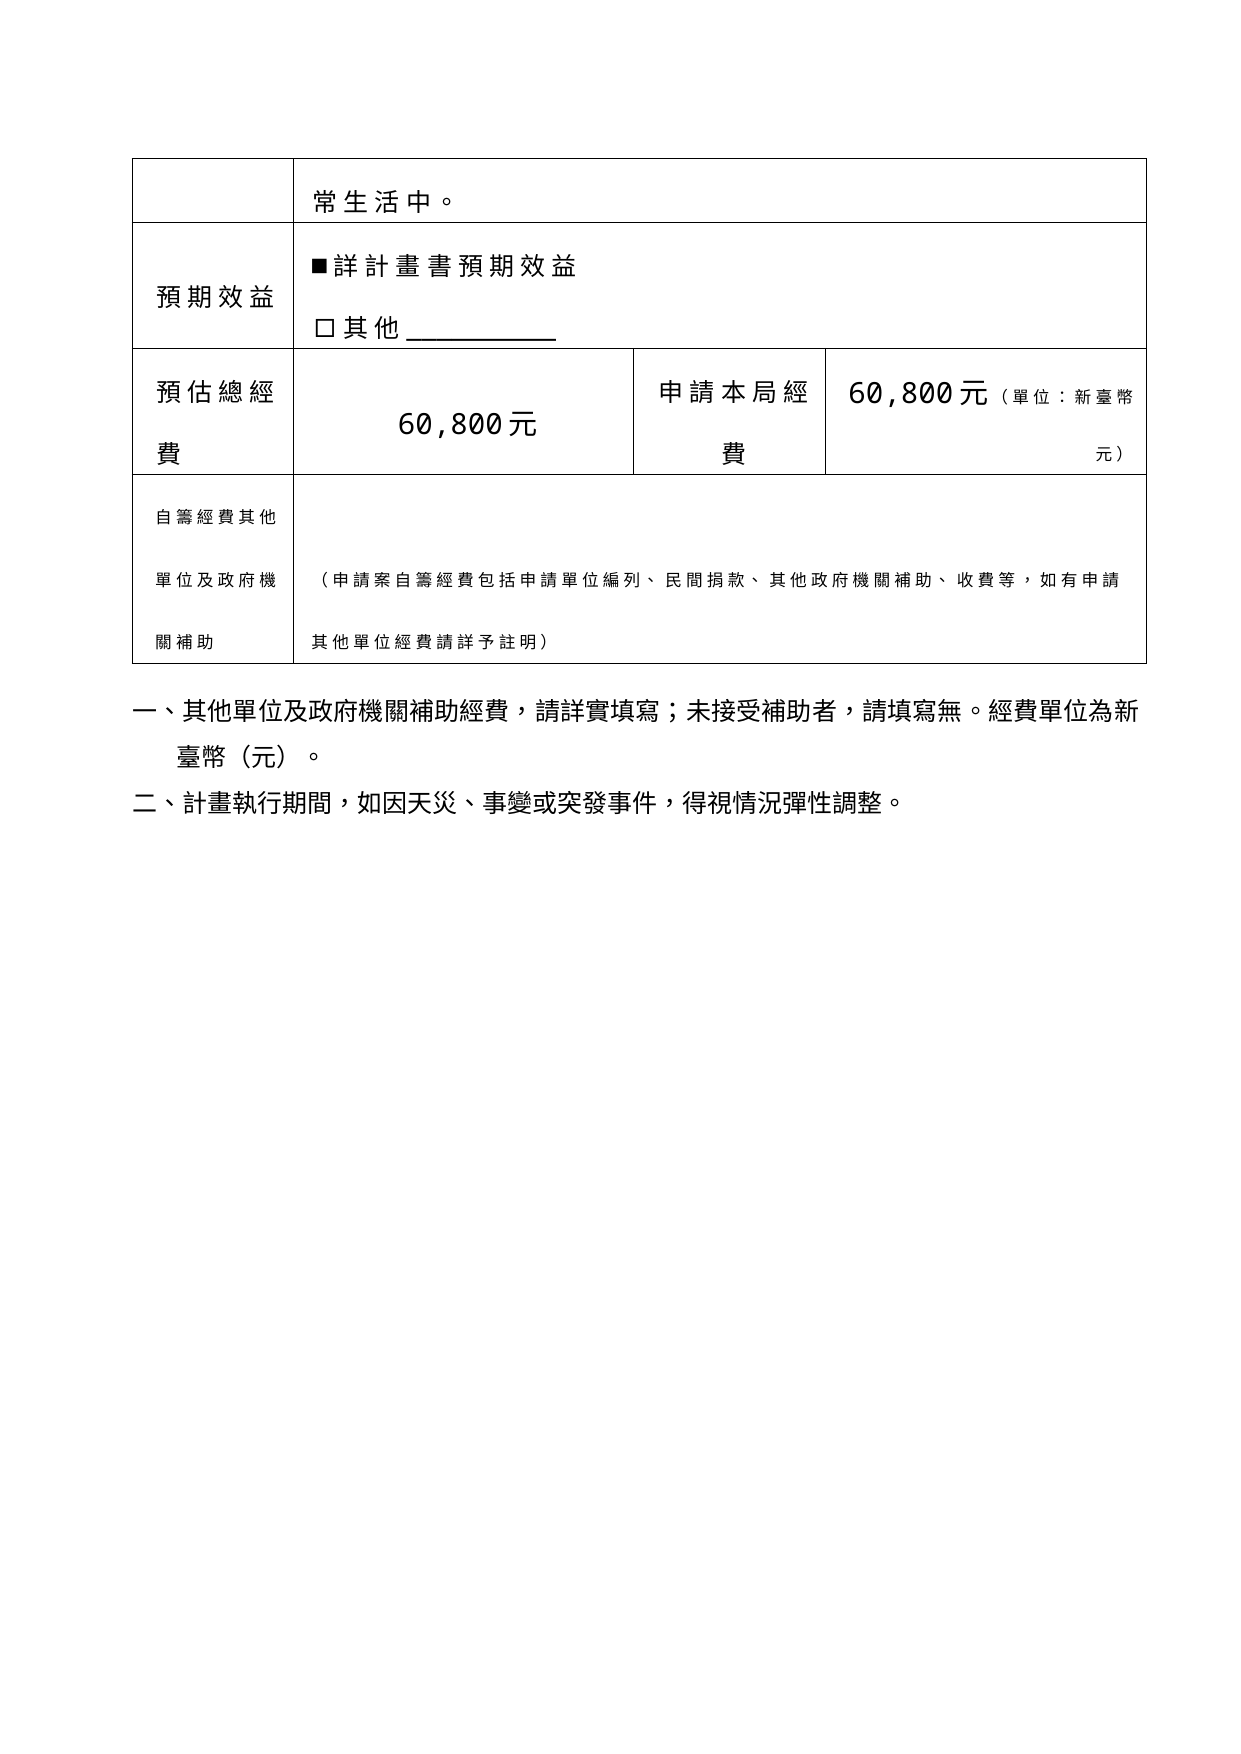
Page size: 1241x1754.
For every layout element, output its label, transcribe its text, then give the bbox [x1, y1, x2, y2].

table_cell 預估總經費 [133, 349, 293, 474]
table_cell 常生活中。 [294, 159, 1146, 222]
table_cell （申請案自籌經費包括申請單位編列、民間捐款、其他政府機關補助、收費等，如有申請其他單位經費請詳予註明） [294, 475, 1146, 662]
table_cell 詳計畫書預期效益 其他__________ [294, 223, 1146, 348]
table_cell 60,800元 [294, 349, 633, 474]
table_cell 申請本局經費 [634, 349, 825, 474]
table_cell 自籌經費其他單位及政府機關補助 [133, 475, 293, 662]
text 一、其他單位及政府機關補助經費，請詳實填寫；未接受補助者，請填寫無。經費單位為新臺幣（元）。 [132, 682, 1143, 774]
table_cell 60,800元（單位：新臺幣元） [826, 349, 1146, 474]
table_cell 預期效益 [133, 223, 293, 348]
table_cell [133, 159, 293, 222]
text 二、計畫執行期間，如因天災、事變或突發事件，得視情況彈性調整。 [132, 774, 1143, 820]
